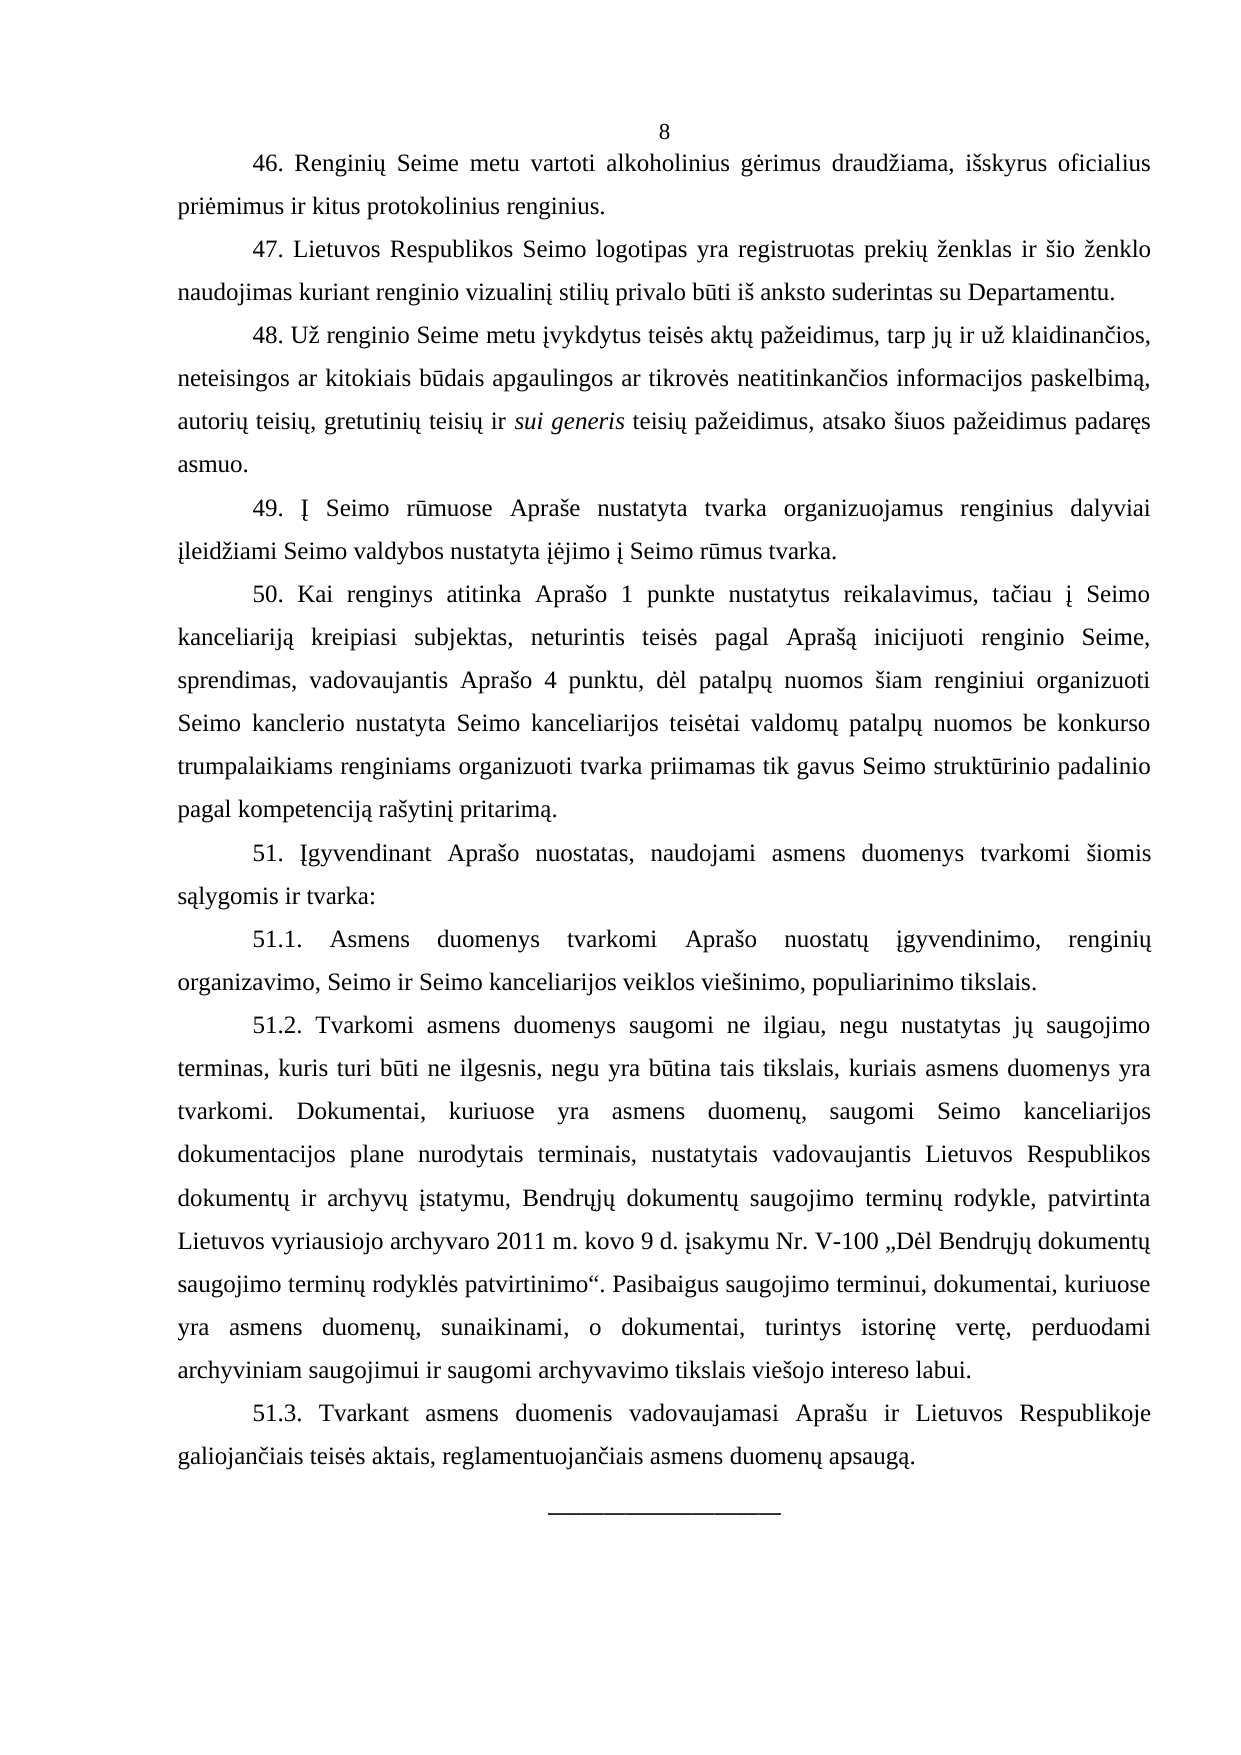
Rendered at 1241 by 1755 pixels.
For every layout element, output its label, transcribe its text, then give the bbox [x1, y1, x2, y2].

text 46. Renginių Seime metu vartoti alkoholinius gėrimus draudžiama, išskyrus oficialius priėmimus ir kitus protokolinius renginius. [177, 148, 1152, 219]
text 50. Kai renginys atitinka Aprašo 1 punkte nustatytus reikalavimus, tačiau į Seimo kanceliariją kreipiasi subjektas, neturintis teisės pagal Aprašą inicijuoti renginio Seime, sprendimas, vadovaujantis Aprašo 4 punktu, dėl patalpų nuomos šiam renginiui organizuoti Seimo kanclerio nustatyta Seimo kanceliarijos teisėtai valdomų patalpų nuomos be konkurso trumpalaikiams renginiams organizuoti tvarka priimamas tik gavus Seimo struktūrinio padalinio pagal kompetenciją rašytinį pritarimą. [177, 579, 1152, 823]
text 47. Lietuvos Respublikos Seimo logotipas yra registruotas prekių ženklas ir šio ženklo naudojimas kuriant renginio vizualinį stilių privalo būti iš anksto suderintas su Departamentu. [177, 234, 1152, 306]
text 51.1. Asmens duomenys tvarkomi Aprašo nuostatų įgyvendinimo, renginių organizavimo, Seimo ir Seimo kanceliarijos veiklos viešinimo, populiarinimo tikslais. [177, 924, 1152, 996]
text 49. Į Seimo rūmuose Apraše nustatyta tvarka organizuojamus renginius dalyviai įleidžiami Seimo valdybos nustatyta įėjimo į Seimo rūmus tvarka. [177, 493, 1152, 564]
text _____________________ [177, 1484, 1152, 1518]
text 51.2. Tvarkomi asmens duomenys saugomi ne ilgiau, negu nustatytas jų saugojimo terminas, kuris turi būti ne ilgesnis, negu yra būtina tais tikslais, kuriais asmens duomenys yra tvarkomi. Dokumentai, kuriuose yra asmens duomenų, saugomi Seimo kanceliarijos dokumentacijos plane nurodytais terminais, nustatytais vadovaujantis Lietuvos Respublikos dokumentų ir archyvų įstatymu, Bendrųjų dokumentų saugojimo terminų rodykle, patvirtinta Lietuvos vyriausiojo archyvaro 2011 m. kovo 9 d. įsakymu Nr. V-100 „Dėl Bendrųjų dokumentų saugojimo terminų rodyklės patvirtinimo“. Pasibaigus saugojimo terminui, dokumentai, kuriuose yra asmens duomenų, sunaikinami, o dokumentai, turintys istorinę vertę, perduodami archyviniam saugojimui ir saugomi archyvavimo tikslais viešojo intereso labui. [177, 1010, 1152, 1384]
text 51. Įgyvendinant Aprašo nuostatas, naudojami asmens duomenys tvarkomi šiomis sąlygomis ir tvarka: [177, 838, 1152, 909]
text 51.3. Tvarkant asmens duomenis vadovaujamasi Aprašu ir Lietuvos Respublikoje galiojančiais teisės aktais, reglamentuojančiais asmens duomenų apsaugą. [177, 1398, 1152, 1470]
text 48. Už renginio Seime metu įvykdytus teisės aktų pažeidimus, tarp jų ir už klaidinančios, neteisingos ar kitokiais būdais apgaulingos ar tikrovės neatitinkančios informacijos paskelbimą, autorių teisių, gretutinių teisių ir sui generis teisių pažeidimus, atsako šiuos pažeidimus padaręs asmuo. [177, 320, 1152, 478]
